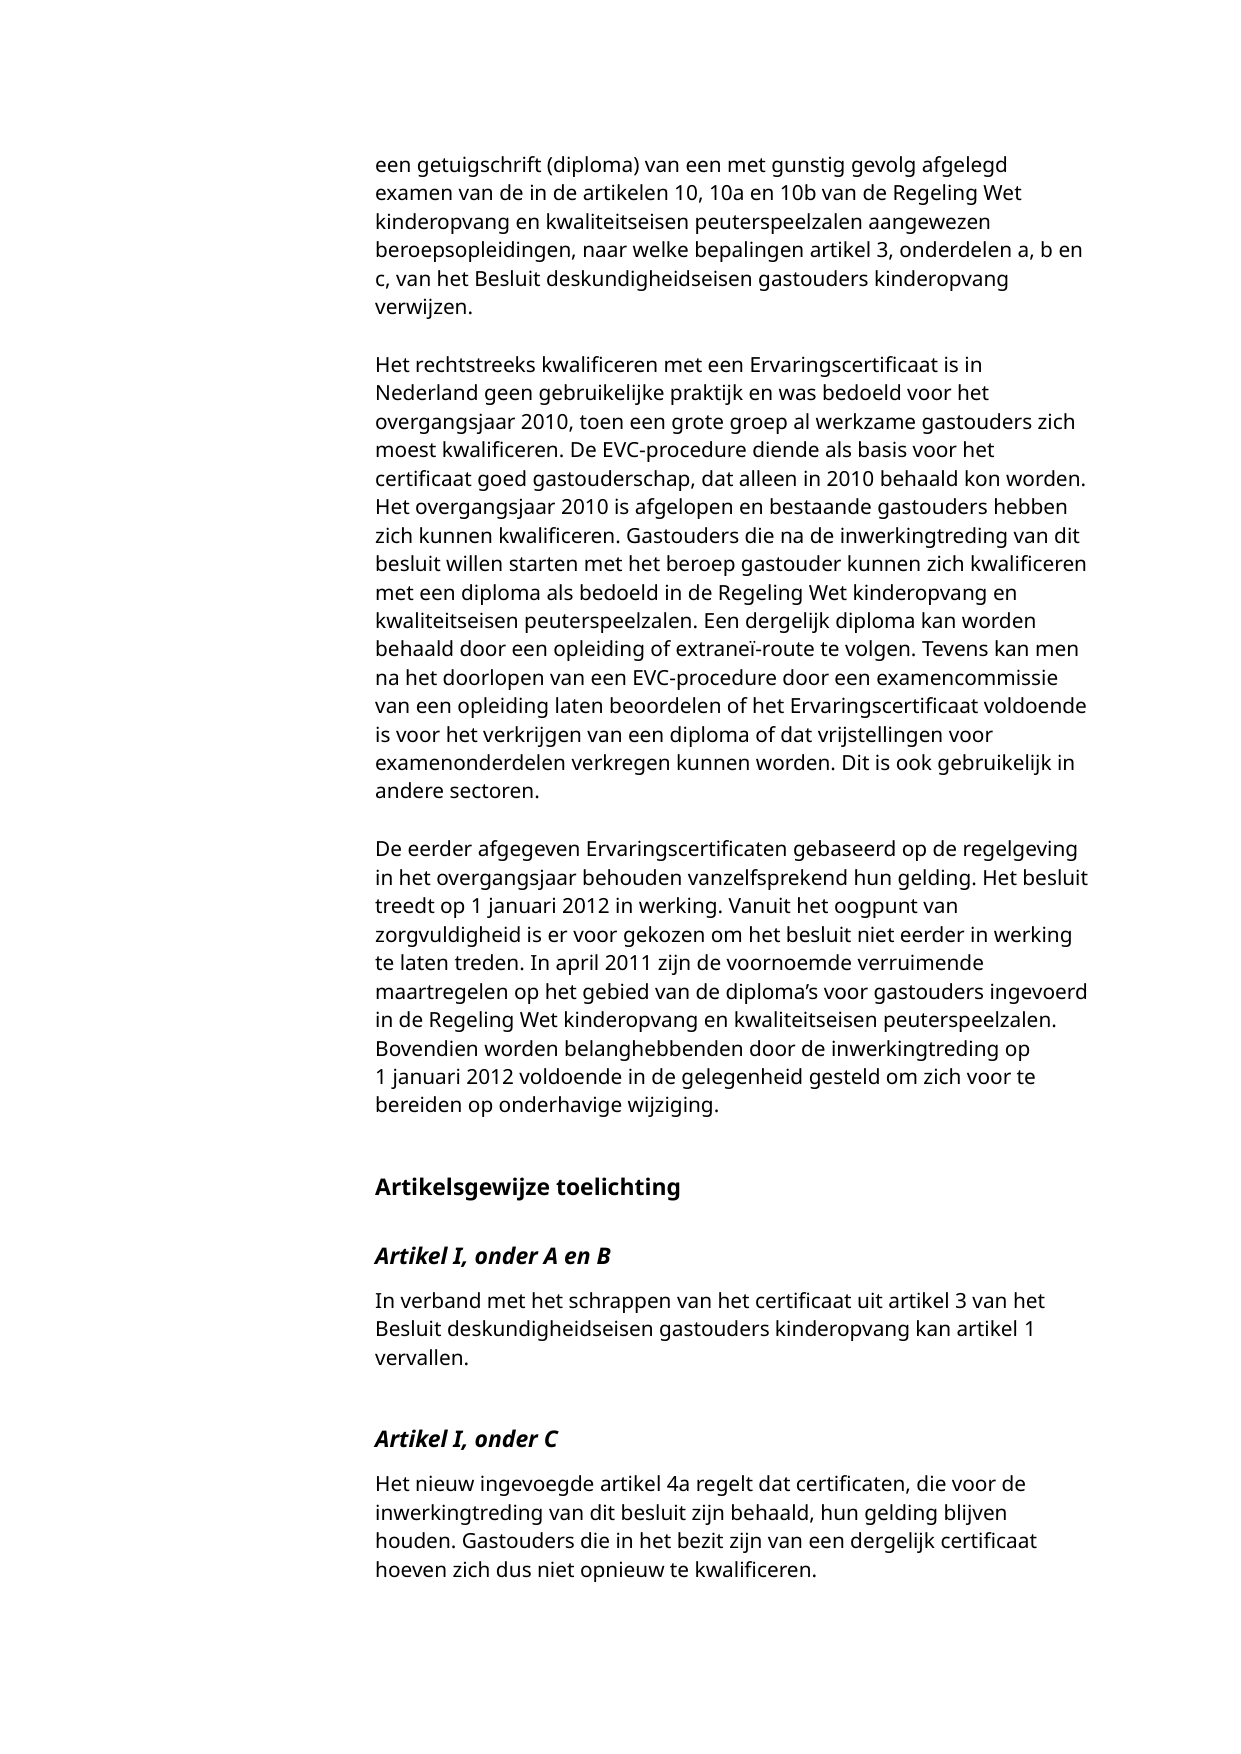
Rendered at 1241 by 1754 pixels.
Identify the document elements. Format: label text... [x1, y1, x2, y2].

subtitle Artikel I, onder A en B [375, 1240, 1090, 1271]
subtitle Artikelsgewijze toelichting [375, 1171, 1090, 1202]
text In verband met het schrappen van het certificaat uit artikel 3 van het Besluit deskundigheidseisen gastouders kinderopvang kan artikel 1 vervallen. [375, 1286, 1090, 1371]
text Het rechtstreeks kwalificeren met een Ervaringscertificaat is in Nederland geen gebruikelijke praktijk en was bedoeld voor het overgangsjaar 2010, toen een grote groep al werkzame gastouders zich moest kwalificeren. De EVC-procedure diende als basis voor het certificaat goed gastouderschap, dat alleen in 2010 behaald kon worden. Het overgangsjaar 2010 is afgelopen en bestaande gastouders hebben zich kunnen kwalificeren. Gastouders die na de inwerkingtreding van dit besluit willen starten met het beroep gastouder kunnen zich kwalificeren met een diploma als bedoeld in de Regeling Wet kinderopvang en kwaliteitseisen peuterspeelzalen. Een dergelijk diploma kan worden behaald door een opleiding of extraneï-route te volgen. Tevens kan men na het doorlopen van een EVC-procedure door een examencommissie van een opleiding laten beoordelen of het Ervaringscertificaat voldoende is voor het verkrijgen van een diploma of dat vrijstellingen voor examenonderdelen verkregen kunnen worden. Dit is ook gebruikelijk in andere sectoren. [375, 350, 1090, 805]
subtitle Artikel I, onder C [375, 1423, 1090, 1454]
text een getuigschrift (diploma) van een met gunstig gevolg afgelegd examen van de in de artikelen 10, 10a en 10b van de Regeling Wet kinderopvang en kwaliteitseisen peuterspeelzalen aangewezen beroepsopleidingen, naar welke bepalingen artikel 3, onderdelen a, b en c, van het Besluit deskundigheidseisen gastouders kinderopvang verwijzen. [375, 150, 1090, 321]
text Het nieuw ingevoegde artikel 4a regelt dat certificaten, die voor de inwerkingtreding van dit besluit zijn behaald, hun gelding blijven houden. Gastouders die in het bezit zijn van een dergelijk certificaat hoeven zich dus niet opnieuw te kwalificeren. [375, 1469, 1090, 1583]
text De eerder afgegeven Ervaringscertificaten gebaseerd op de regelgeving in het overgangsjaar behouden vanzelfsprekend hun gelding. Het besluit treedt op 1 januari 2012 in werking. Vanuit het oogpunt van zorgvuldigheid is er voor gekozen om het besluit niet eerder in werking te laten treden. In april 2011 zijn de voornoemde verruimende maartregelen op het gebied van de diploma’s voor gastouders ingevoerd in de Regeling Wet kinderopvang en kwaliteitseisen peuterspeelzalen. Bovendien worden belanghebbenden door de inwerkingtreding op 1 januari 2012 voldoende in de gelegenheid gesteld om zich voor te bereiden op onderhavige wijziging. [375, 834, 1090, 1119]
